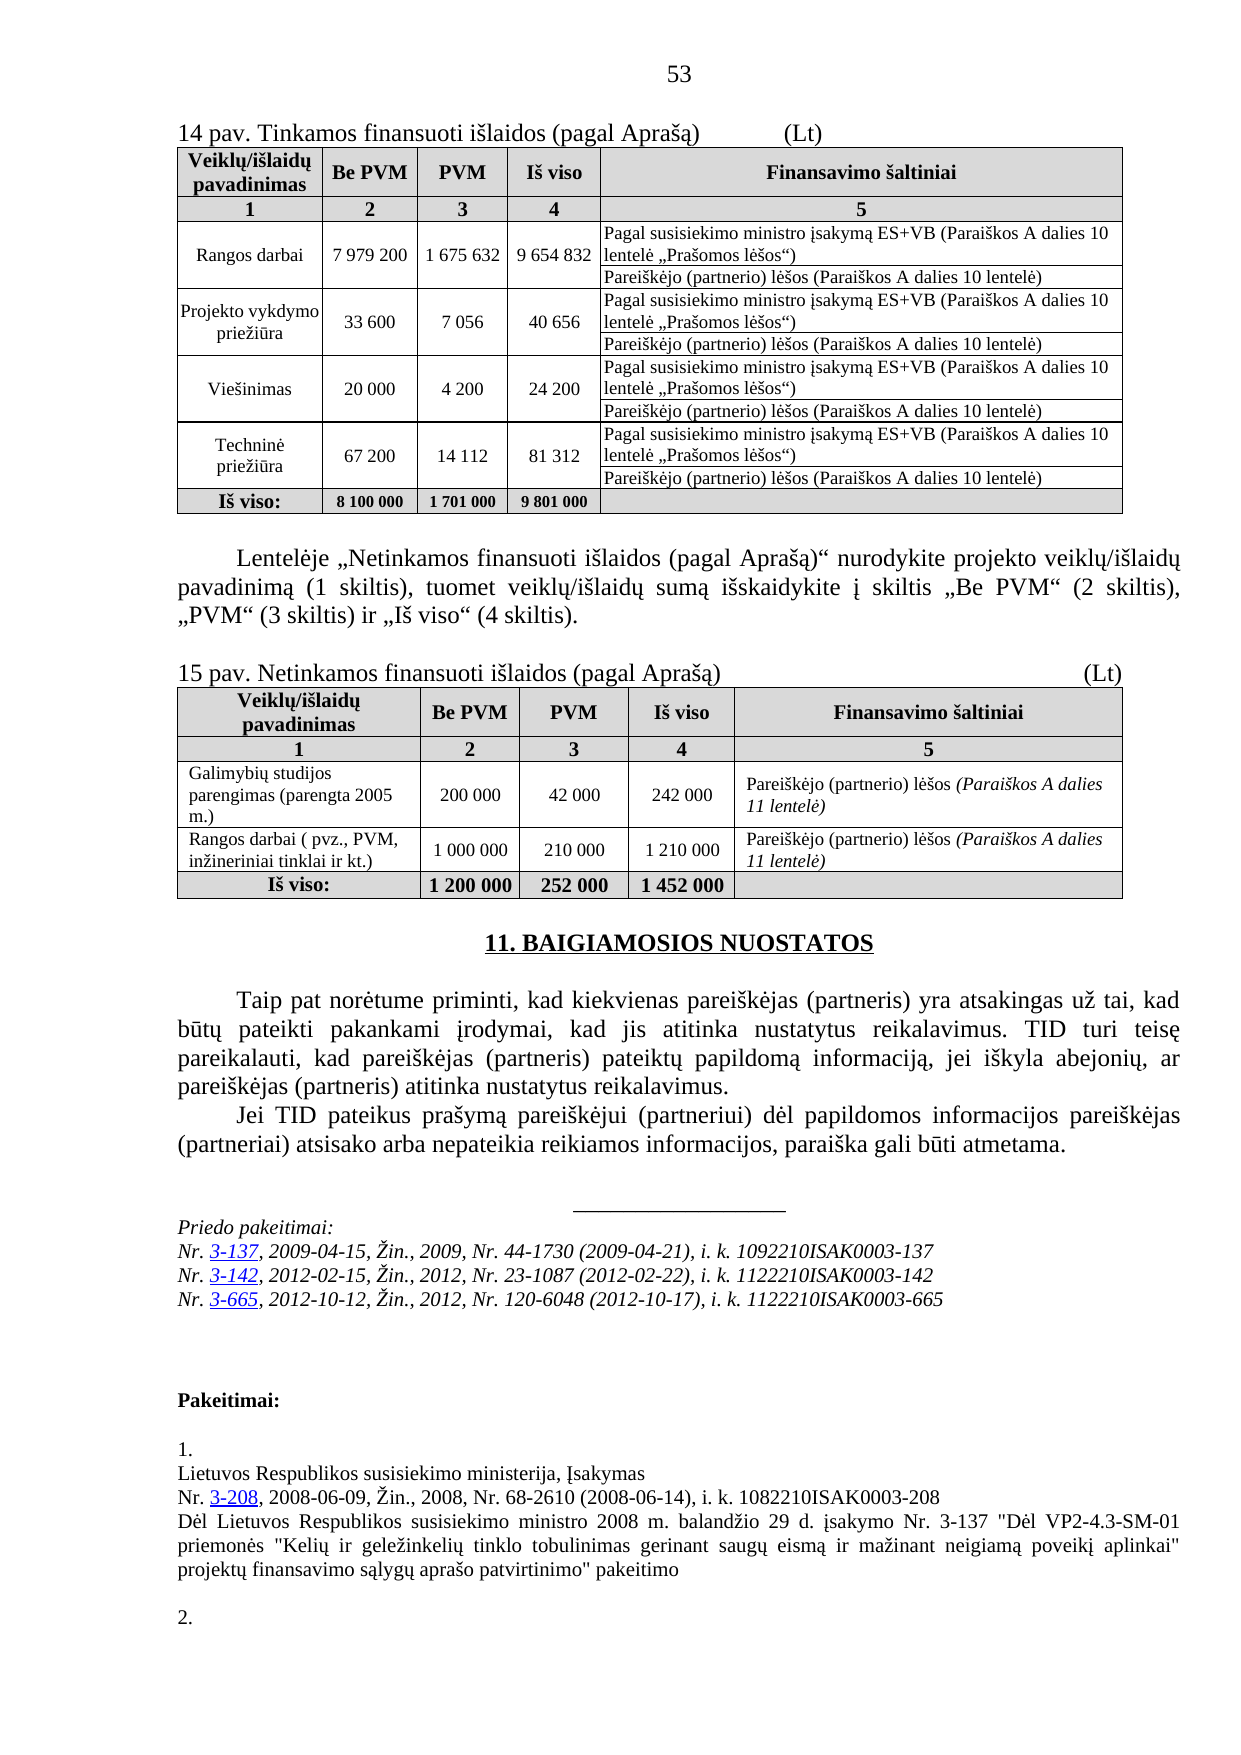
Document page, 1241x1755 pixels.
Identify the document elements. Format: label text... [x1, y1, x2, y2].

table_cell Viešinimas [178, 356, 322, 421]
table_cell 1 000 000 [421, 828, 519, 871]
table_cell 7 979 200 [323, 222, 417, 288]
table_cell Pagal susisiekimo ministro įsakymą ES+VB (Paraiškos A dalies 10 lentelė „Prašomos lėšos“) [601, 423, 1122, 466]
text 15 pav. Netinkamos finansuoti išlaidos (pagal Aprašą) (Lt) [177, 658, 1181, 687]
table_header PVM [418, 148, 507, 196]
table_header Iš viso [629, 688, 734, 736]
table_cell 42 000 [520, 762, 628, 827]
table_cell 4 200 [418, 356, 507, 421]
table_cell 40 656 [508, 289, 600, 355]
table_cell 200 000 [421, 762, 519, 827]
table_cell [601, 489, 1122, 513]
text Lietuvos Respublikos susisiekimo ministerija, Įsakymas [177, 1461, 1181, 1484]
table_cell 1 701 000 [418, 489, 507, 513]
table_cell 7 056 [418, 289, 507, 355]
table_header Finansavimo šaltiniai [601, 148, 1122, 196]
text 1. [177, 1436, 1181, 1461]
table_cell 9 654 832 [508, 222, 600, 288]
text Nr. 3-137, 2009-04-15, Žin., 2009, Nr. 44-1730 (2009-04-21), i. k. 1092210ISAK0003-137 [177, 1239, 1181, 1263]
table_cell 1 [178, 737, 420, 761]
text Nr. 3-142, 2012-02-15, Žin., 2012, Nr. 23-1087 (2012-02-22), i. k. 1122210ISAK0003-142 [177, 1263, 1181, 1287]
table_cell Rangos darbai [178, 222, 322, 288]
table_cell 252 000 [520, 872, 628, 898]
text 2. [177, 1605, 1181, 1629]
text Dėl Lietuvos Respublikos susisiekimo ministro 2008 m. balandžio 29 d. įsakymo Nr. 3-137 "Dėl VP2-4.3-SM-01 priemonės "Kelių ir geležinkelių tinklo tobulinimas gerinant saugų eismą ir mažinant neigiamą poveikį aplinkai" projektų finansavimo sąlygų aprašo patvirtinimo" pakeitimo [177, 1509, 1181, 1581]
text Jei TID pateikus prašymą pareiškėjui (partneriui) dėl papildomos informacijos pareiškėjas (partneriai) atsisako arba nepateikia reikiamos informacijos, paraiška gali būti atmetama. [177, 1100, 1181, 1158]
table_cell Projekto vykdymo priežiūra [178, 289, 322, 355]
table_cell Pareiškėjo (partnerio) lėšos (Paraiškos A dalies 11 lentelė) [735, 762, 1122, 827]
table_cell 2 [421, 737, 519, 761]
table_cell 2 [323, 197, 417, 221]
table_cell Pareiškėjo (partnerio) lėšos (Paraiškos A dalies 10 lentelė) [601, 400, 1122, 421]
text 14 pav. Tinkamos finansuoti išlaidos (pagal Aprašą) (Lt) [177, 118, 1181, 147]
table_cell 3 [418, 197, 507, 221]
table_cell 1 452 000 [629, 872, 734, 898]
table_cell 1 [178, 197, 322, 221]
table_cell 1 210 000 [629, 828, 734, 871]
table_header Finansavimo šaltiniai [735, 688, 1122, 736]
table_cell Pareiškėjo (partnerio) lėšos (Paraiškos A dalies 10 lentelė) [601, 333, 1122, 355]
table_cell 33 600 [323, 289, 417, 355]
table_cell Pareiškėjo (partnerio) lėšos (Paraiškos A dalies 11 lentelė) [735, 828, 1122, 871]
table_cell Iš viso: [178, 872, 420, 898]
table_header Veiklų/išlaidų pavadinimas [178, 688, 420, 736]
table_cell 24 200 [508, 356, 600, 421]
table_cell 1 675 632 [418, 222, 507, 288]
table_cell 9 801 000 [508, 489, 600, 513]
table_cell 242 000 [629, 762, 734, 827]
table_cell Pagal susisiekimo ministro įsakymą ES+VB (Paraiškos A dalies 10 lentelė „Prašomos lėšos“) [601, 289, 1122, 332]
text 11. BAIGIAMOSIOS NUOSTATOS [177, 928, 1181, 956]
text Pakeitimai: [177, 1388, 1181, 1412]
table_header Be PVM [421, 688, 519, 736]
table_cell 5 [735, 737, 1122, 761]
table_cell 8 100 000 [323, 489, 417, 513]
table_cell 20 000 [323, 356, 417, 421]
table_cell 5 [601, 197, 1122, 221]
table_cell 3 [520, 737, 628, 761]
text Nr. 3-665, 2012-10-12, Žin., 2012, Nr. 120-6048 (2012-10-17), i. k. 1122210ISAK0003-665 [177, 1287, 1181, 1311]
table_cell 1 200 000 [421, 872, 519, 898]
table_cell Pareiškėjo (partnerio) lėšos (Paraiškos A dalies 10 lentelė) [601, 467, 1122, 488]
table_header Be PVM [323, 148, 417, 196]
table_cell Rangos darbai ( pvz., PVM, inžineriniai tinklai ir kt.) [178, 828, 420, 871]
table_cell Pagal susisiekimo ministro įsakymą ES+VB (Paraiškos A dalies 10 lentelė „Prašomos lėšos“) [601, 356, 1122, 399]
text Nr. 3-208, 2008-06-09, Žin., 2008, Nr. 68-2610 (2008-06-14), i. k. 1082210ISAK0003-208 [177, 1484, 1181, 1509]
text Taip pat norėtume priminti, kad kiekvienas pareiškėjas (partneris) yra atsakingas už tai, kad būtų pateikti pakankami įrodymai, kad jis atitinka nustatytus reikalavimus. TID turi teisę pareikalauti, kad pareiškėjas (partneris) pateiktų papildomą informaciją, jei iškyla abejonių, ar pareiškėjas (partneris) atitinka nustatytus reikalavimus. [177, 985, 1181, 1100]
table_cell Iš viso: [178, 489, 322, 513]
table_cell 67 200 [323, 423, 417, 488]
table_cell 4 [629, 737, 734, 761]
table_cell 81 312 [508, 423, 600, 488]
table_header PVM [520, 688, 628, 736]
table_cell Pagal susisiekimo ministro įsakymą ES+VB (Paraiškos A dalies 10 lentelė „Prašomos lėšos“) [601, 222, 1122, 265]
text _________________ [177, 1186, 1181, 1215]
text Priedo pakeitimai: [177, 1215, 1181, 1239]
table_cell [735, 872, 1122, 898]
table_cell Pareiškėjo (partnerio) lėšos (Paraiškos A dalies 10 lentelė) [601, 266, 1122, 288]
table_cell 210 000 [520, 828, 628, 871]
text Lentelėje „Netinkamos finansuoti išlaidos (pagal Aprašą)“ nurodykite projekto veiklų/išlaidų pavadinimą (1 skiltis), tuomet veiklų/išlaidų sumą išskaidykite į skiltis „Be PVM“ (2 skiltis), „PVM“ (3 skiltis) ir „Iš viso“ (4 skiltis). [177, 543, 1181, 629]
table_cell Techninė priežiūra [178, 423, 322, 488]
table_cell 4 [508, 197, 600, 221]
table_header Iš viso [508, 148, 600, 196]
table_header Veiklų/išlaidų pavadinimas [178, 148, 322, 196]
table_cell Galimybių studijos parengimas (parengta 2005 m.) [178, 762, 420, 827]
table_cell 14 112 [418, 423, 507, 488]
